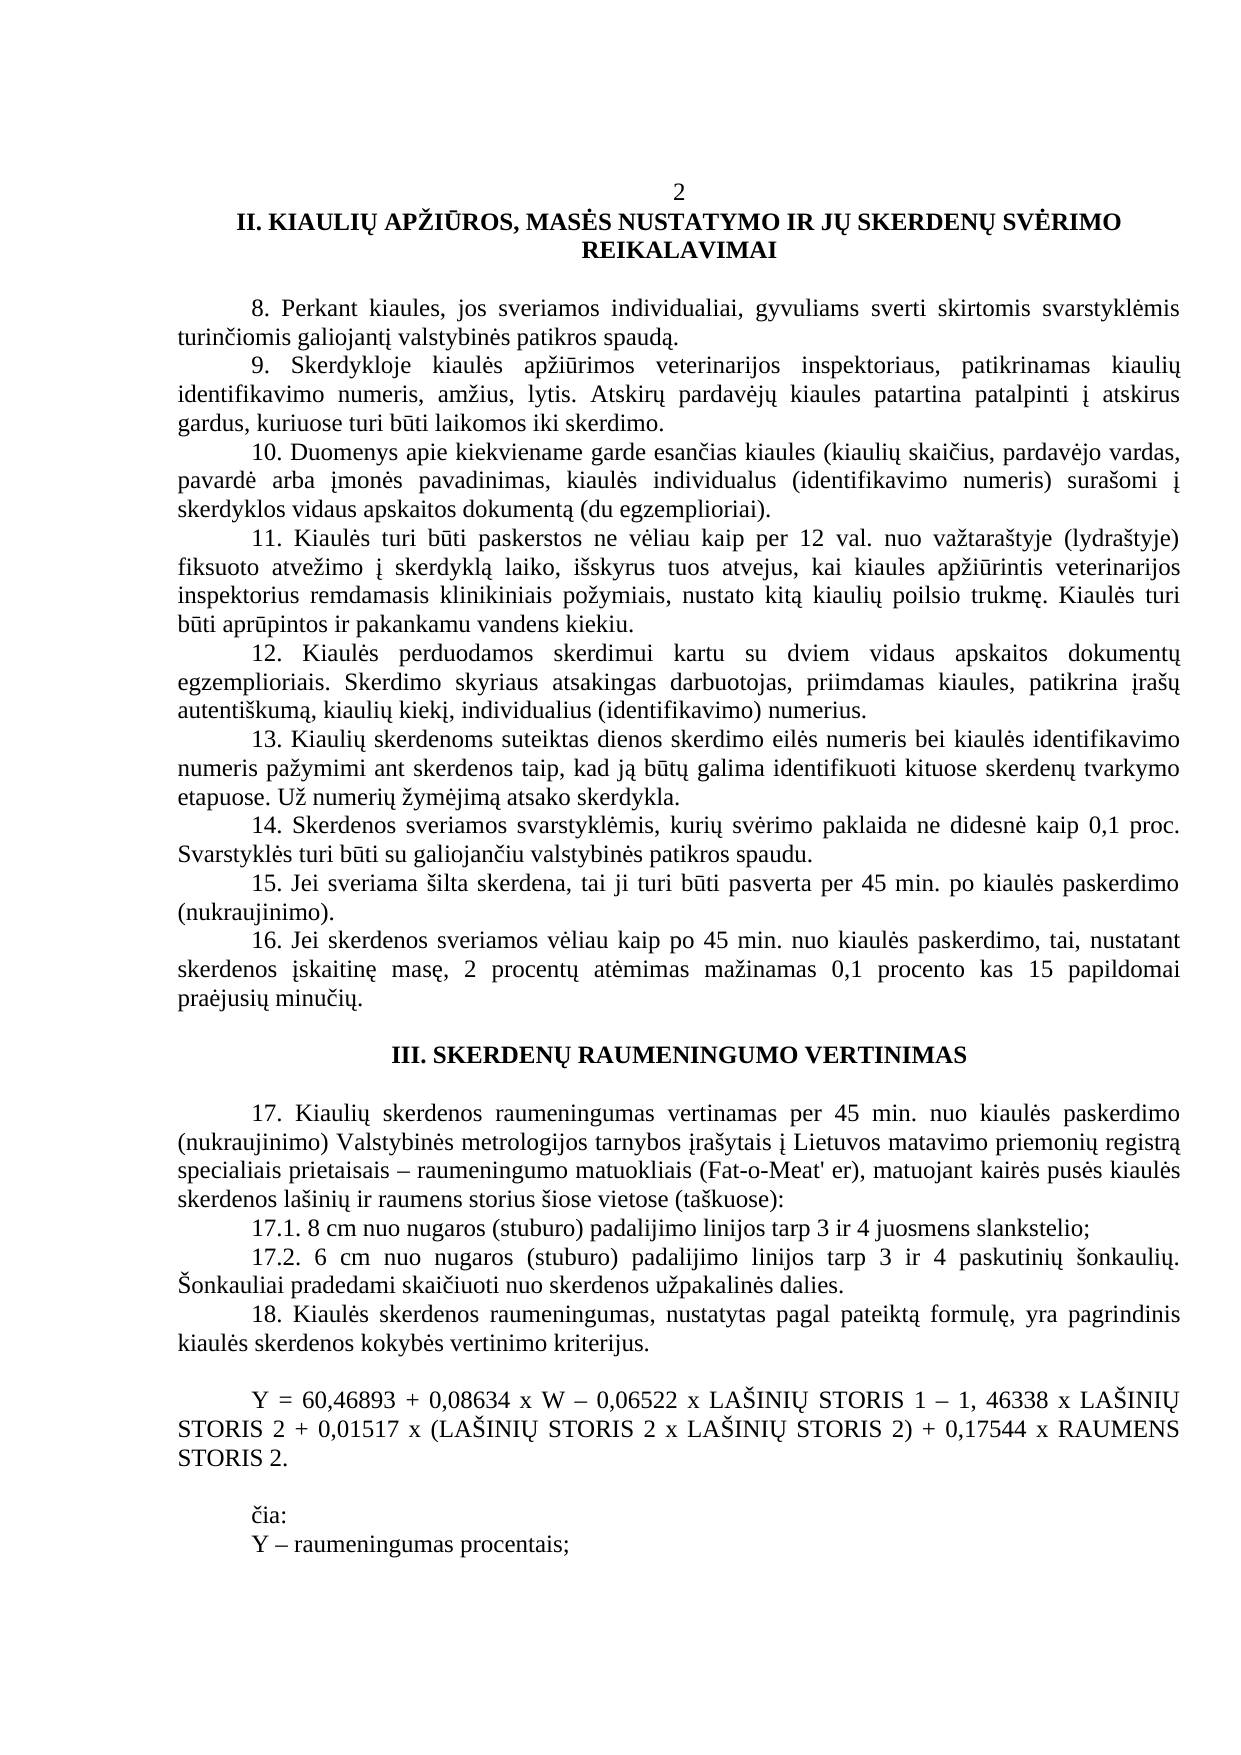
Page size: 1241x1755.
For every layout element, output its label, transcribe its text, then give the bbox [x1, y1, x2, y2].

text 13. Kiaulių skerdenoms suteiktas dienos skerdimo eilės numeris bei kiaulės identifikavimo numeris pažymimi ant skerdenos taip, kad ją būtų galima identifikuoti kituose skerdenų tvarkymo etapuose. Už numerių žymėjimą atsako skerdykla. [177, 724, 1181, 810]
text Y – raumeningumas procentais; [177, 1529, 1181, 1558]
text 14. Skerdenos sveriamos svarstyklėmis, kurių svėrimo paklaida ne didesnė kaip 0,1 proc. Svarstyklės turi būti su galiojančiu valstybinės patikros spaudu. [177, 810, 1181, 868]
text 17. Kiaulių skerdenos raumeningumas vertinamas per 45 min. nuo kiaulės paskerdimo (nukraujinimo) Valstybinės metrologijos tarnybos įrašytais į Lietuvos matavimo priemonių registrą specialiais prietaisais – raumeningumo matuokliais (Fat-o-Meat' er), matuojant kairės pusės kiaulės skerdenos lašinių ir raumens storius šiose vietose (taškuose): [177, 1098, 1181, 1213]
text 15. Jei sveriama šilta skerdena, tai ji turi būti pasverta per 45 min. po kiaulės paskerdimo (nukraujinimo). [177, 868, 1181, 925]
text 16. Jei skerdenos sveriamos vėliau kaip po 45 min. nuo kiaulės paskerdimo, tai, nustatant skerdenos įskaitinę masę, 2 procentų atėmimas mažinamas 0,1 procento kas 15 papildomai praėjusių minučių. [177, 925, 1181, 1012]
text 17.1. 8 cm nuo nugaros (stuburo) padalijimo linijos tarp 3 ir 4 juosmens slankstelio; [177, 1213, 1181, 1242]
text 11. Kiaulės turi būti paskerstos ne vėliau kaip per 12 val. nuo važtaraštyje (lydraštyje) fiksuoto atvežimo į skerdyklą laiko, išskyrus tuos atvejus, kai kiaules apžiūrintis veterinarijos inspektorius remdamasis klinikiniais požymiais, nustato kitą kiaulių poilsio trukmę. Kiaulės turi būti aprūpintos ir pakankamu vandens kiekiu. [177, 523, 1181, 638]
text II. KIAULIŲ APŽIŪROS, MASĖS NUSTATYMO IR JŲ SKERDENŲ SVĖRIMO REIKALAVIMAI [177, 207, 1181, 264]
text 10. Duomenys apie kiekviename garde esančias kiaules (kiaulių skaičius, pardavėjo vardas, pavardė arba įmonės pavadinimas, kiaulės individualus (identifikavimo numeris) surašomi į skerdyklos vidaus apskaitos dokumentą (du egzemplioriai). [177, 437, 1181, 523]
text čia: [177, 1500, 1181, 1529]
text III. SKERDENŲ RAUMENINGUMO VERTINIMAS [177, 1040, 1181, 1069]
text 9. Skerdykloje kiaulės apžiūrimos veterinarijos inspektoriaus, patikrinamas kiaulių identifikavimo numeris, amžius, lytis. Atskirų pardavėjų kiaules patartina patalpinti į atskirus gardus, kuriuose turi būti laikomos iki skerdimo. [177, 350, 1181, 437]
text Y = 60,46893 + 0,08634 x W – 0,06522 x LAŠINIŲ STORIS 1 – 1, 46338 x LAŠINIŲ STORIS 2 + 0,01517 x (LAŠINIŲ STORIS 2 x LAŠINIŲ STORIS 2) + 0,17544 x RAUMENS STORIS 2. [177, 1385, 1181, 1472]
text 8. Perkant kiaules, jos sveriamos individualiai, gyvuliams sverti skirtomis svarstyklėmis turinčiomis galiojantį valstybinės patikros spaudą. [177, 293, 1181, 350]
text 12. Kiaulės perduodamos skerdimui kartu su dviem vidaus apskaitos dokumentų egzemplioriais. Skerdimo skyriaus atsakingas darbuotojas, priimdamas kiaules, patikrina įrašų autentiškumą, kiaulių kiekį, individualius (identifikavimo) numerius. [177, 638, 1181, 724]
text 18. Kiaulės skerdenos raumeningumas, nustatytas pagal pateiktą formulę, yra pagrindinis kiaulės skerdenos kokybės vertinimo kriterijus. [177, 1299, 1181, 1357]
text 17.2. 6 cm nuo nugaros (stuburo) padalijimo linijos tarp 3 ir 4 paskutinių šonkaulių. Šonkauliai pradedami skaičiuoti nuo skerdenos užpakalinės dalies. [177, 1242, 1181, 1299]
